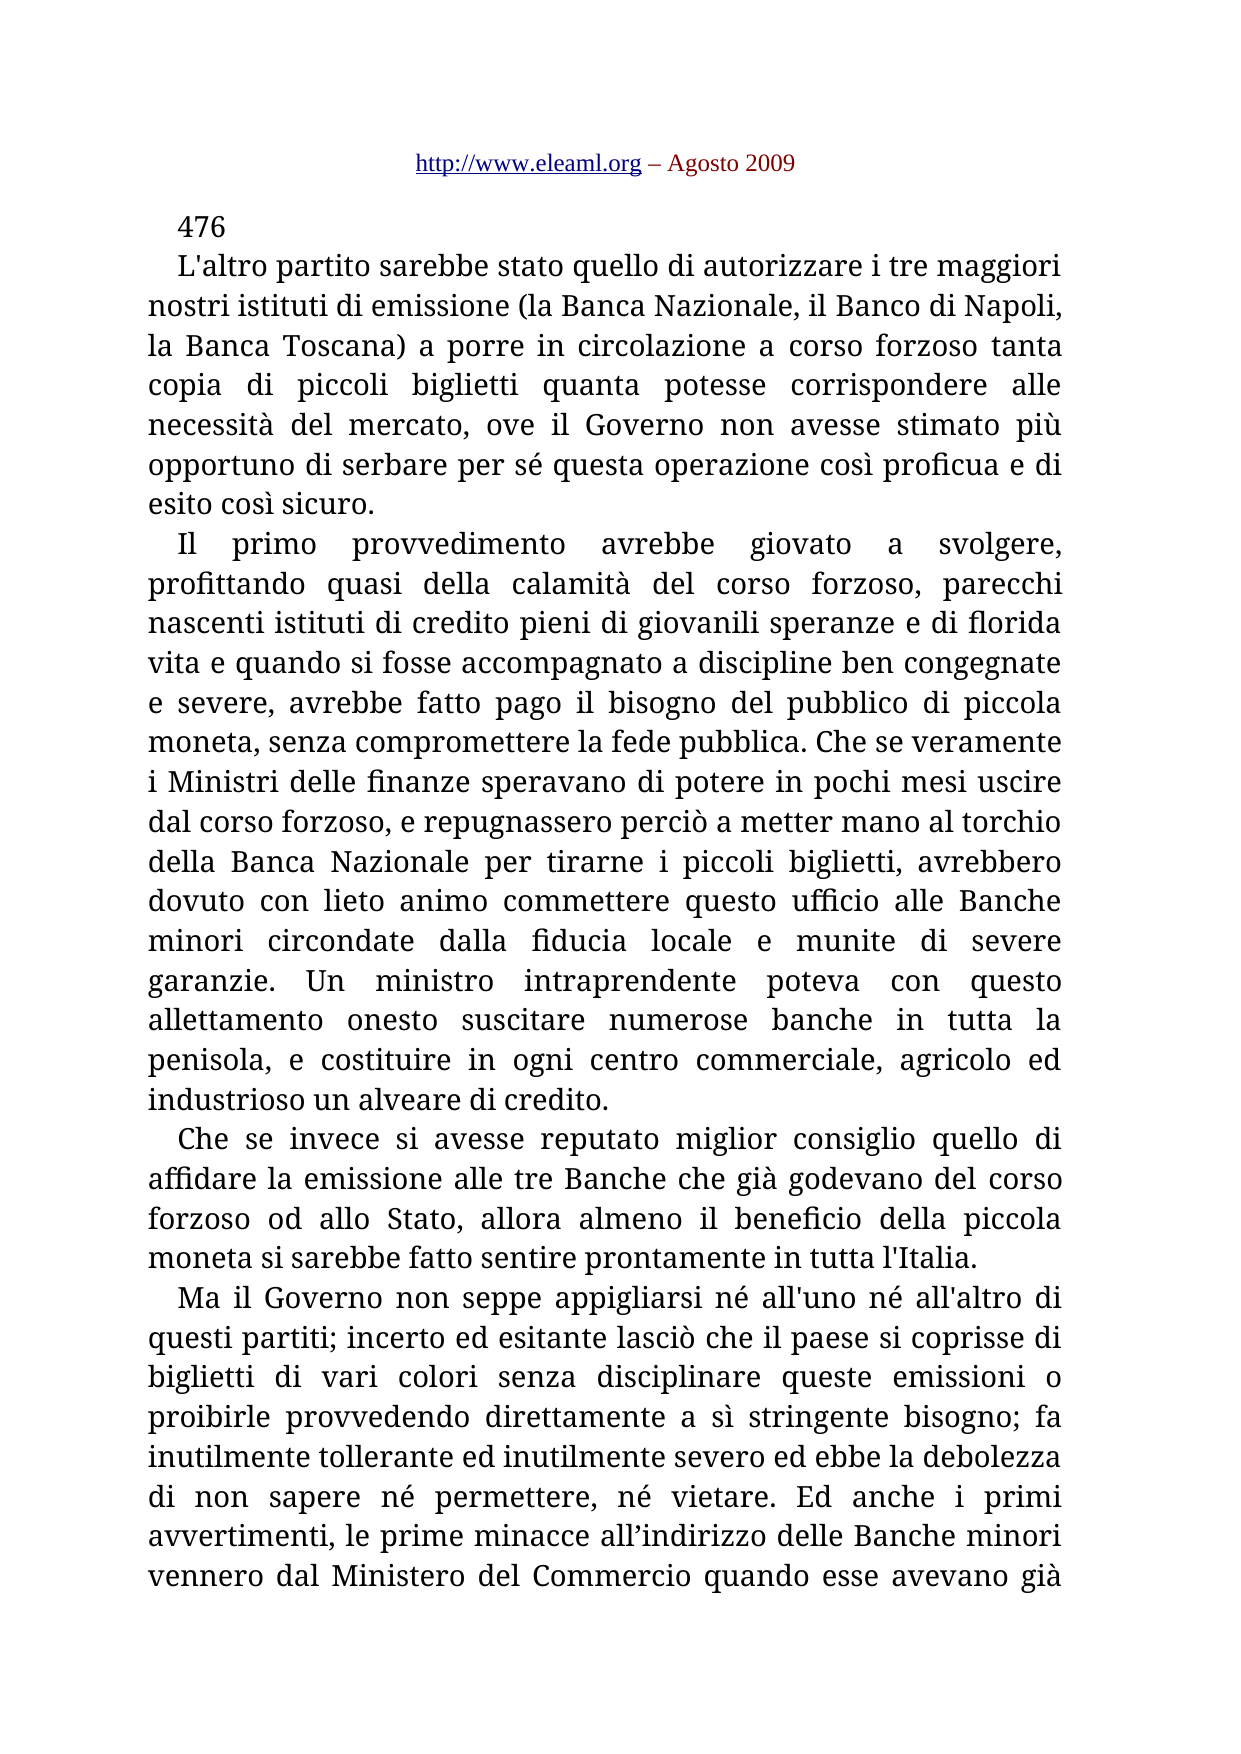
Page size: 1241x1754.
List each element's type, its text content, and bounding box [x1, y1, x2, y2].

text Ma il Governo non seppe appigliarsi né all'uno né all'altro di questi partiti; incerto ed esitante lasciò che il paese si coprisse di biglietti di vari colori senza disciplinare queste emissioni o proibirle provvedendo direttamente a sì stringente bisogno; fa inutilmente tollerante ed inutilmente severo ed ebbe la debolezza di non sapere né permettere, né vietare. Ed anche i primi avvertimenti, le prime minacce all’indirizzo delle Banche minori vennero dal Ministero del Commercio quando esse avevano già [148, 1277, 1063, 1595]
text L'altro partito sarebbe stato quello di autorizzare i tre maggiori nostri istituti di emissione (la Banca Nazionale, il Banco di Napoli, la Banca Toscana) a porre in circolazione a corso forzoso tanta copia di piccoli biglietti quanta potesse corrispondere alle necessità del mercato, ove il Governo non avesse stimato più opportuno di serbare per sé questa operazione così proficua e di esito così sicuro. [148, 246, 1063, 523]
text Il primo provvedimento avrebbe giovato a svolgere, profittando quasi della calamità del corso forzoso, parecchi nascenti istituti di credito pieni di giovanili speranze e di florida vita e quando si fosse accompagnato a discipline ben congegnate e severe, avrebbe fatto pago il bisogno del pubblico di piccola moneta, senza compromettere la fede pubblica. Che se veramente i Ministri delle finanze speravano di potere in pochi mesi uscire dal corso forzoso, e repugnassero perciò a metter mano al torchio della Banca Nazionale per tirarne i piccoli biglietti, avrebbero dovuto con lieto animo commettere questo ufficio alle Banche minori circondate dalla fiducia locale e munite di severe garanzie. Un ministro intraprendente poteva con questo allettamento onesto suscitare numerose banche in tutta la penisola, e costituire in ogni centro commerciale, agricolo ed industrioso un alveare di credito. [148, 523, 1063, 1119]
text Che se invece si avesse reputato miglior consiglio quello di affidare la emissione alle tre Banche che già godevano del corso forzoso od allo Stato, allora almeno il beneficio della piccola moneta si sarebbe fatto sentire prontamente in tutta l'Italia. [148, 1119, 1063, 1277]
text 476 [148, 206, 1063, 246]
